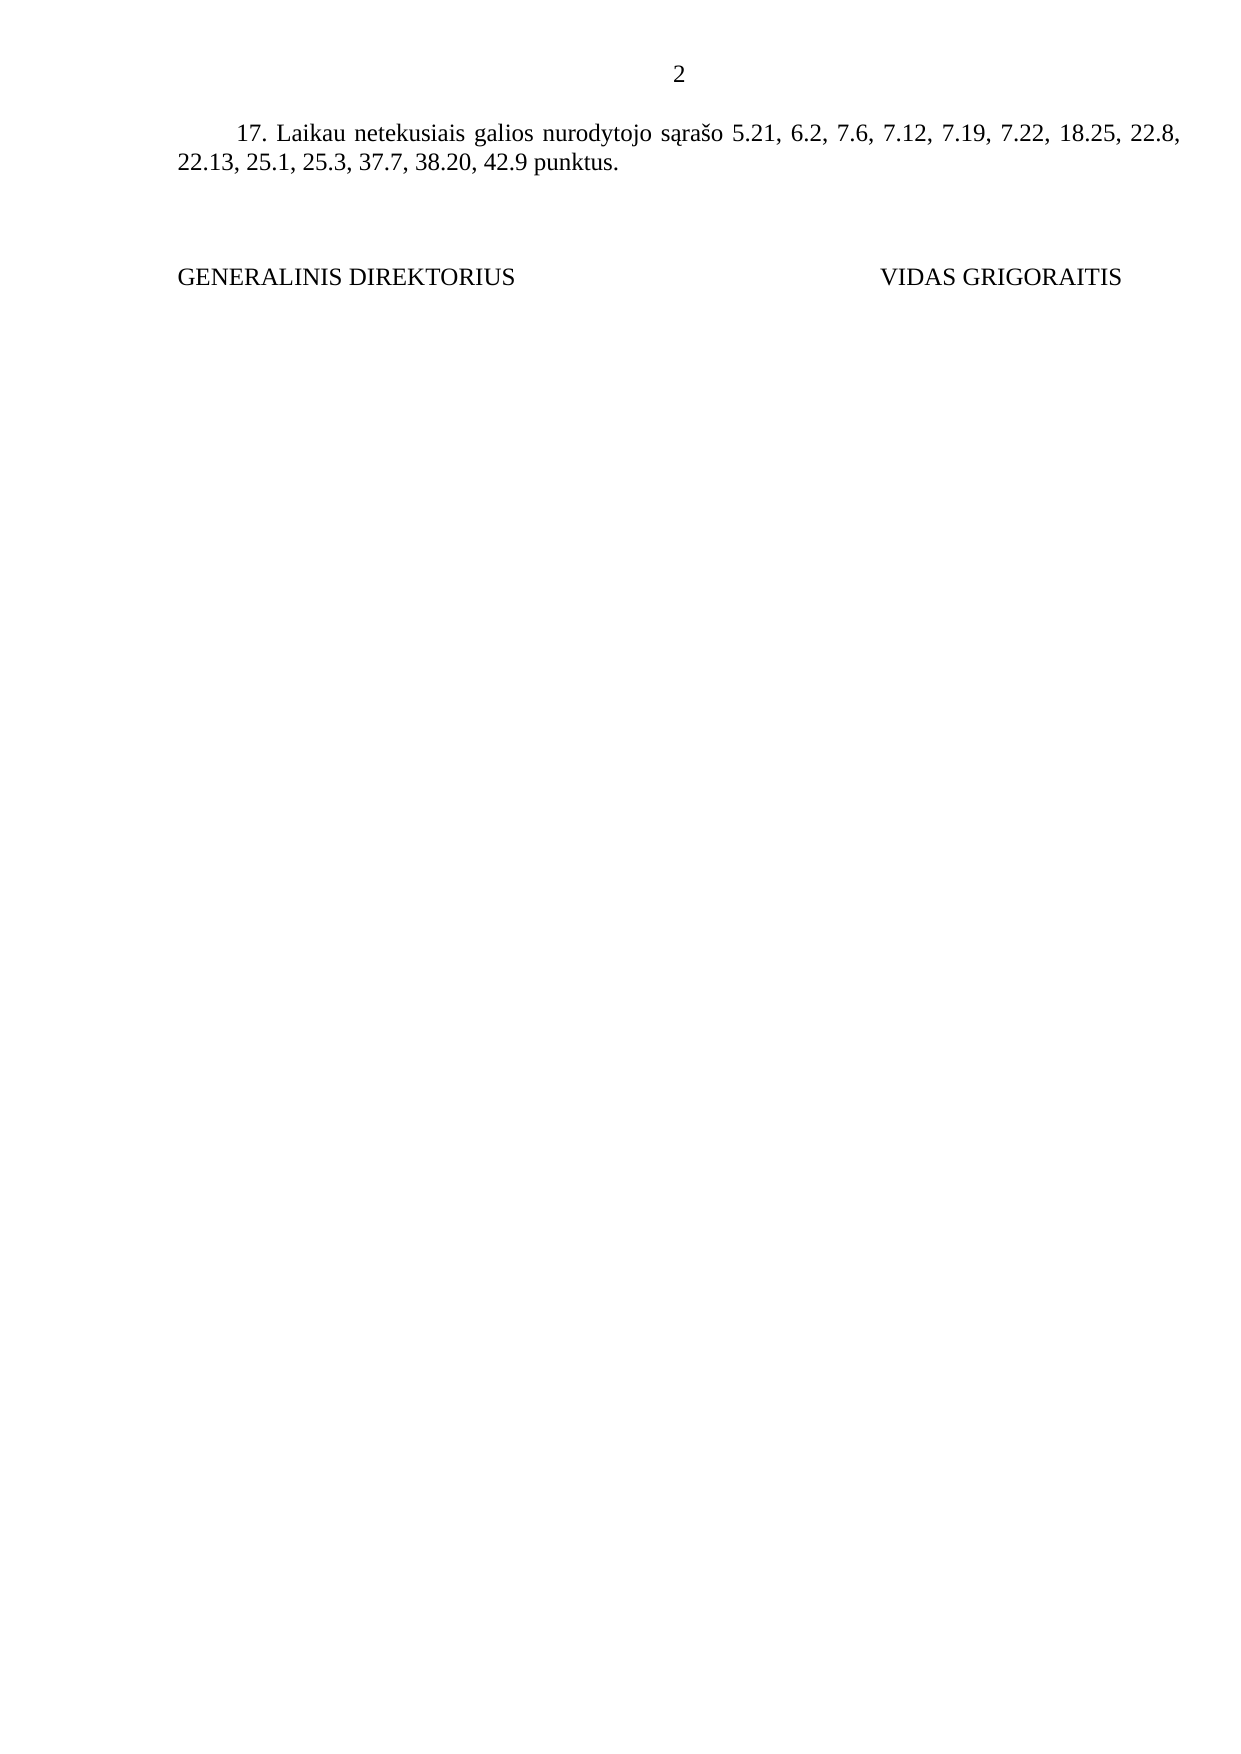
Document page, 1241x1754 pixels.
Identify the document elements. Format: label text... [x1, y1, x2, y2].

text Generalinis direktorius Vidas Grigoraitis [177, 262, 1181, 291]
text 17. Laikau netekusiais galios nurodytojo sąrašo 5.21, 6.2, 7.6, 7.12, 7.19, 7.22, 18.25, 22.8, 22.13, 25.1, 25.3, 37.7, 38.20, 42.9 punktus. [177, 118, 1181, 176]
